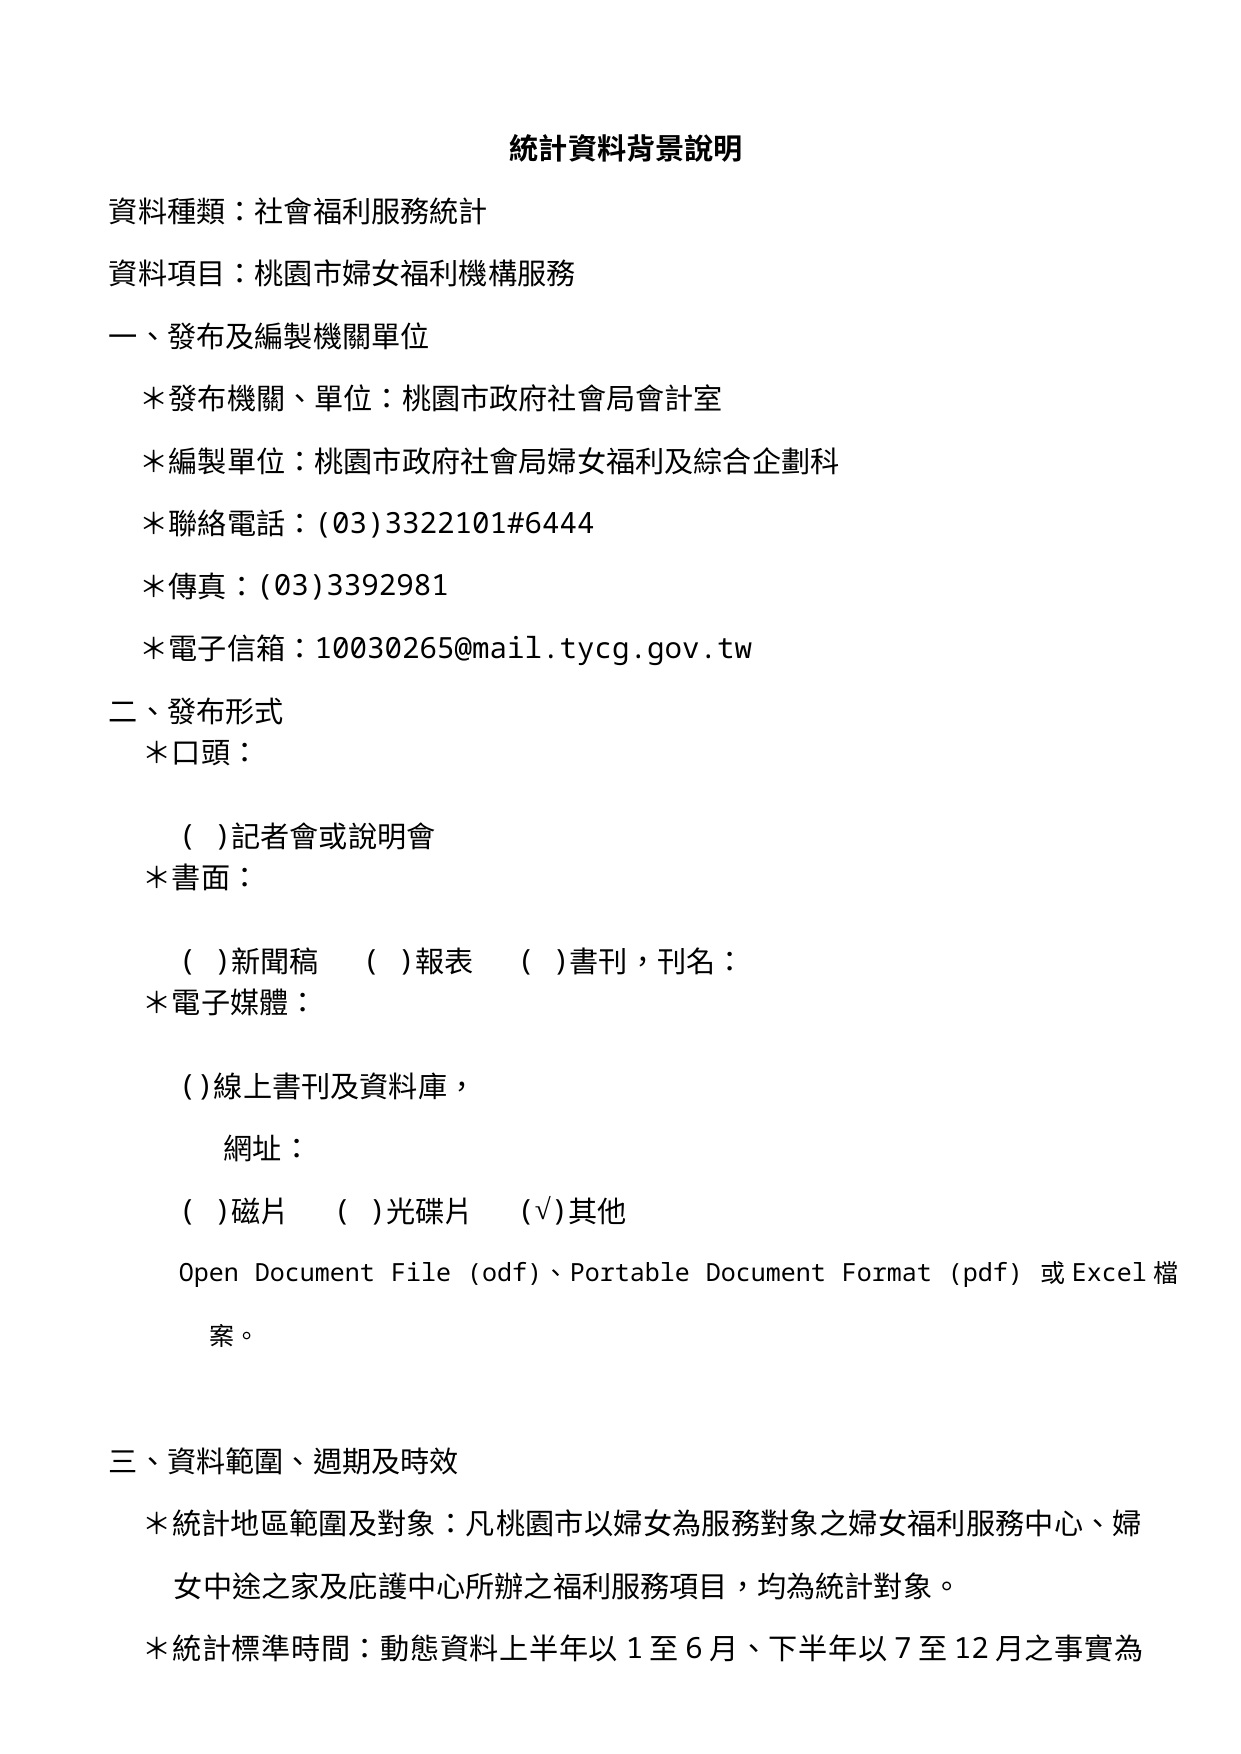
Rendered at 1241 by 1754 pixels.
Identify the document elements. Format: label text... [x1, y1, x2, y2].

table_header 統計資料背景說明 資料種類：社會福利服務統計 資料項目：桃園市婦女福利機構服務 一、發布及編製機關單位 ＊發布機關、單位：桃園市政府社會局會計室 ＊編製單位：桃園市政府社會局婦女福利及綜合企劃科 ＊聯絡電話：(03)3322101#6444 ＊傳真：(03)3392981 ＊電子信箱：10030265@mail.tycg.gov.tw 二、發布形式 ＊口頭： ( )記者會或說明會 ＊書面： ( )新聞稿 ( )報表 ( )書刊，刊名： ＊電子媒體： ()線上書刊及資料庫， 網址： ( )磁片 ( )光碟片 (√)其他 Open Document File (odf)、Portable Document Format (pdf) 或Excel檔案。 三、資料範圍、週期及時效 ＊統計地區範圍及對象：凡桃園市以婦女為服務對象之婦女福利服務中心、婦女中途之家及庇護中心所辦之福利服務項目，均為統計對象。 ＊統計標準時間：動態資料上半年以1至6月、下半年以7至12月之事實為準；靜態資料以6月底、12月底之事實為準。 ＊統計項目定義： (一)婦女福利服務中心 1.婦女福利服務中心：指社會局立案或所轄之公私立婦女福利（或含兒童、青少年）機構、設施（不含庇護基金會、協會、收容機構、家暴中心、單親家庭服務中心、外籍配偶家庭服務中心）。 2.服務內容：指由婦女福利服務中心辦理的各項服務內容。 3.成長活動：指婦女福利服務中心辦理有助於婦女自我成長的相關活動。 4.諮詢服務：指專業人員或志工以面對面、電話、傳真、電子郵件、網路提供相關婦女福利權益或法律諮詢服務。 5.個案管理服務：指社會工作專業人員以社會工作個案管理方法所提供服 務。 6.就業支持服務方案：指婦女福利服務中心提供婦女就業支持的相關服務方案。 7.團體方案服務：指提供婦女自我成長團體、支持性團體及親子或親職關係團體等方案。 8.展覽：指婦女福利服務中心舉辦與婦女福利議題相關的展覽。 9.研討會：指婦女福利服務中心舉辦以婦女福利議題為主題的研討會。 10.其他：凡婦女福利服務中心提供之婦女福利服務不屬前所列者。 (二) 婦女中途之家、庇護中心 1.婦女中途之家、庇護中心：凡針對遭受性侵害、被虐及其他不幸之婦(少)女提供短暫庇護、收容之場所(不含雛妓)。 2.最高可收容人數：指同一時間內機構可容納之最多人數。 3.本期收容個案數：指1至6月或7至12月內實際進入收容機構之收容 個案人次。 ＊統計單位：個、人、人次、次。 ＊統計分類：橫項依「部門別」分；縱項依「婦女福利服務內容」分。 ＊發布週期(指資料編製或產生之頻率，如月、季、年等)：半年。 ＊時效(指統計標準時間至資料發布時間之間隔時間)：1個月。 ＊資料變革：無。 四、公開資料發布訊息 ＊預告發布日期(含預告方式及週期)：每半年終了後1個月(遇假日順延)以報表、網際網路發布。 ＊同步發送單位(說明資料發布時同步發送之單位或可同步查得該資料之網址)：衛生福利部統計處、桃園市政府主計處。 五、資料品質 ＊統計指標編製方法與資料來源說明：依據桃園市政府轄區內各婦女福利服務中心、婦女中途之家及庇護中心所報資料彙編。 ＊統計資料交叉查核及確保資料合理性之機制(說明各項資料之相互關係及不同資料來源之相關統計差異性)： (一)婦女福利服務中心:期底機構數按公私立別分之「合計」=期底機構數按服務對象分之「合計」。 (二)各項具性別細項之統計項目之「合計」=其男、女細項之總和。 (二)婦女中途之家、庇護中心：期底機構數之「合計」=「公立」+「私立」+「公設民營」之總和。 六、須注意及預定改變之事項(說明預定修正之資料、定義、統計方法等及其修正原因)：無。 七、其他事項：無。 [98, 105, 1155, 1668]
